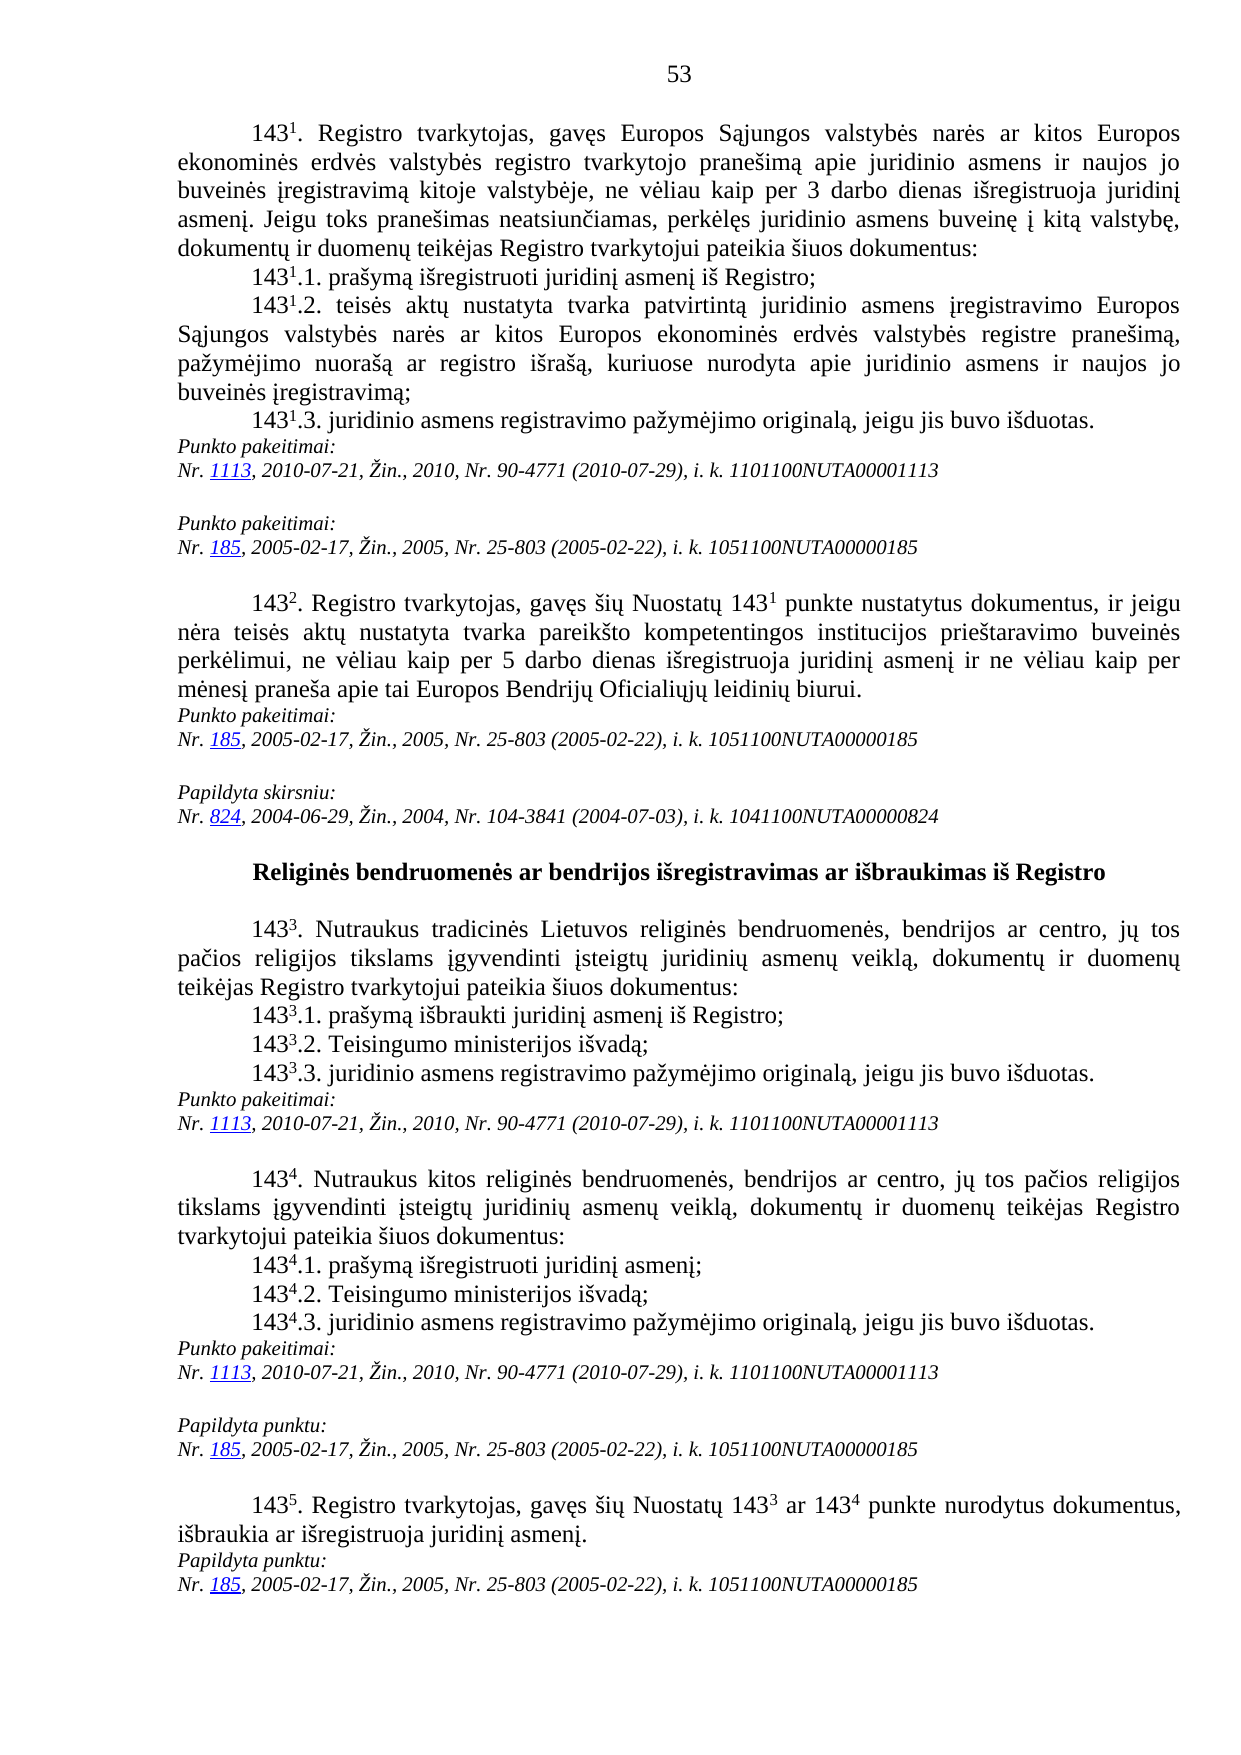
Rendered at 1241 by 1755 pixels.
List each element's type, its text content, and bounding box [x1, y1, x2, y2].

text Punkto pakeitimai: [177, 703, 1181, 727]
text Nr. 185, 2005-02-17, Žin., 2005, Nr. 25-803 (2005-02-22), i. k. 1051100NUTA00000185 [177, 535, 1181, 559]
text Nr. 1113, 2010-07-21, Žin., 2010, Nr. 90-4771 (2010-07-29), i. k. 1101100NUTA00001113 [177, 1360, 1181, 1384]
text 1433.3. juridinio asmens registravimo pažymėjimo originalą, jeigu jis buvo išduotas. [177, 1058, 1181, 1087]
text 1434.1. prašymą išregistruoti juridinį asmenį; [177, 1250, 1181, 1279]
text Punkto pakeitimai: [177, 1087, 1181, 1111]
text Nr. 185, 2005-02-17, Žin., 2005, Nr. 25-803 (2005-02-22), i. k. 1051100NUTA00000185 [177, 1572, 1181, 1596]
text 1431.3. juridinio asmens registravimo pažymėjimo originalą, jeigu jis buvo išduotas. [177, 406, 1181, 434]
text 1432. Registro tvarkytojas, gavęs šių Nuostatų 1431 punkte nustatytus dokumentus, ir jeigu nėra teisės aktų nustatyta tvarka pareikšto kompetentingos institucijos prieštaravimo buveinės perkėlimui, ne vėliau kaip per 5 darbo dienas išregistruoja juridinį asmenį ir ne vėliau kaip per mėnesį praneša apie tai Europos Bendrijų Oficialiųjų leidinių biurui. [177, 588, 1181, 703]
text Nr. 1113, 2010-07-21, Žin., 2010, Nr. 90-4771 (2010-07-29), i. k. 1101100NUTA00001113 [177, 1111, 1181, 1135]
text Nr. 185, 2005-02-17, Žin., 2005, Nr. 25-803 (2005-02-22), i. k. 1051100NUTA00000185 [177, 727, 1181, 751]
text 1434.3. juridinio asmens registravimo pažymėjimo originalą, jeigu jis buvo išduotas. [177, 1307, 1181, 1336]
text Nr. 1113, 2010-07-21, Žin., 2010, Nr. 90-4771 (2010-07-29), i. k. 1101100NUTA00001113 [177, 458, 1181, 482]
text 1431.1. prašymą išregistruoti juridinį asmenį iš Registro; [177, 262, 1181, 291]
text 1433.1. prašymą išbraukti juridinį asmenį iš Registro; [177, 1001, 1181, 1029]
text Papildyta skirsniu: [177, 780, 1181, 804]
text Punkto pakeitimai: [177, 511, 1181, 535]
text Nr. 824, 2004-06-29, Žin., 2004, Nr. 104-3841 (2004-07-03), i. k. 1041100NUTA00000824 [177, 804, 1181, 828]
text 1431.2. teisės aktų nustatyta tvarka patvirtintą juridinio asmens įregistravimo Europos Sąjungos valstybės narės ar kitos Europos ekonominės erdvės valstybės registre pranešimą, pažymėjimo nuorašą ar registro išrašą, kuriuose nurodyta apie juridinio asmens ir naujos jo buveinės įregistravimą; [177, 291, 1181, 406]
text 1431. Registro tvarkytojas, gavęs Europos Sąjungos valstybės narės ar kitos Europos ekonominės erdvės valstybės registro tvarkytojo pranešimą apie juridinio asmens ir naujos jo buveinės įregistravimą kitoje valstybėje, ne vėliau kaip per 3 darbo dienas išregistruoja juridinį asmenį. Jeigu toks pranešimas neatsiunčiamas, perkėlęs juridinio asmens buveinę į kitą valstybę, dokumentų ir duomenų teikėjas Registro tvarkytojui pateikia šiuos dokumentus: [177, 118, 1181, 262]
text Punkto pakeitimai: [177, 434, 1181, 458]
text Papildyta punktu: [177, 1547, 1181, 1572]
text 1435. Registro tvarkytojas, gavęs šių Nuostatų 1433 ar 1434 punkte nurodytus dokumentus, išbraukia ar išregistruoja juridinį asmenį. [177, 1490, 1181, 1547]
text Papildyta punktu: [177, 1413, 1181, 1437]
text 1433.2. Teisingumo ministerijos išvadą; [177, 1029, 1181, 1058]
text Nr. 185, 2005-02-17, Žin., 2005, Nr. 25-803 (2005-02-22), i. k. 1051100NUTA00000185 [177, 1437, 1181, 1461]
text Punkto pakeitimai: [177, 1336, 1181, 1360]
text 1434. Nutraukus kitos religinės bendruomenės, bendrijos ar centro, jų tos pačios religijos tikslams įgyvendinti įsteigtų juridinių asmenų veiklą, dokumentų ir duomenų teikėjas Registro tvarkytojui pateikia šiuos dokumentus: [177, 1164, 1181, 1250]
text Religinės bendruomenės ar bendrijos išregistravimas ar išbraukimas iš Registro [177, 857, 1181, 886]
text 1434.2. Teisingumo ministerijos išvadą; [177, 1279, 1181, 1307]
text 1433. Nutraukus tradicinės Lietuvos religinės bendruomenės, bendrijos ar centro, jų tos pačios religijos tikslams įgyvendinti įsteigtų juridinių asmenų veiklą, dokumentų ir duomenų teikėjas Registro tvarkytojui pateikia šiuos dokumentus: [177, 914, 1181, 1001]
